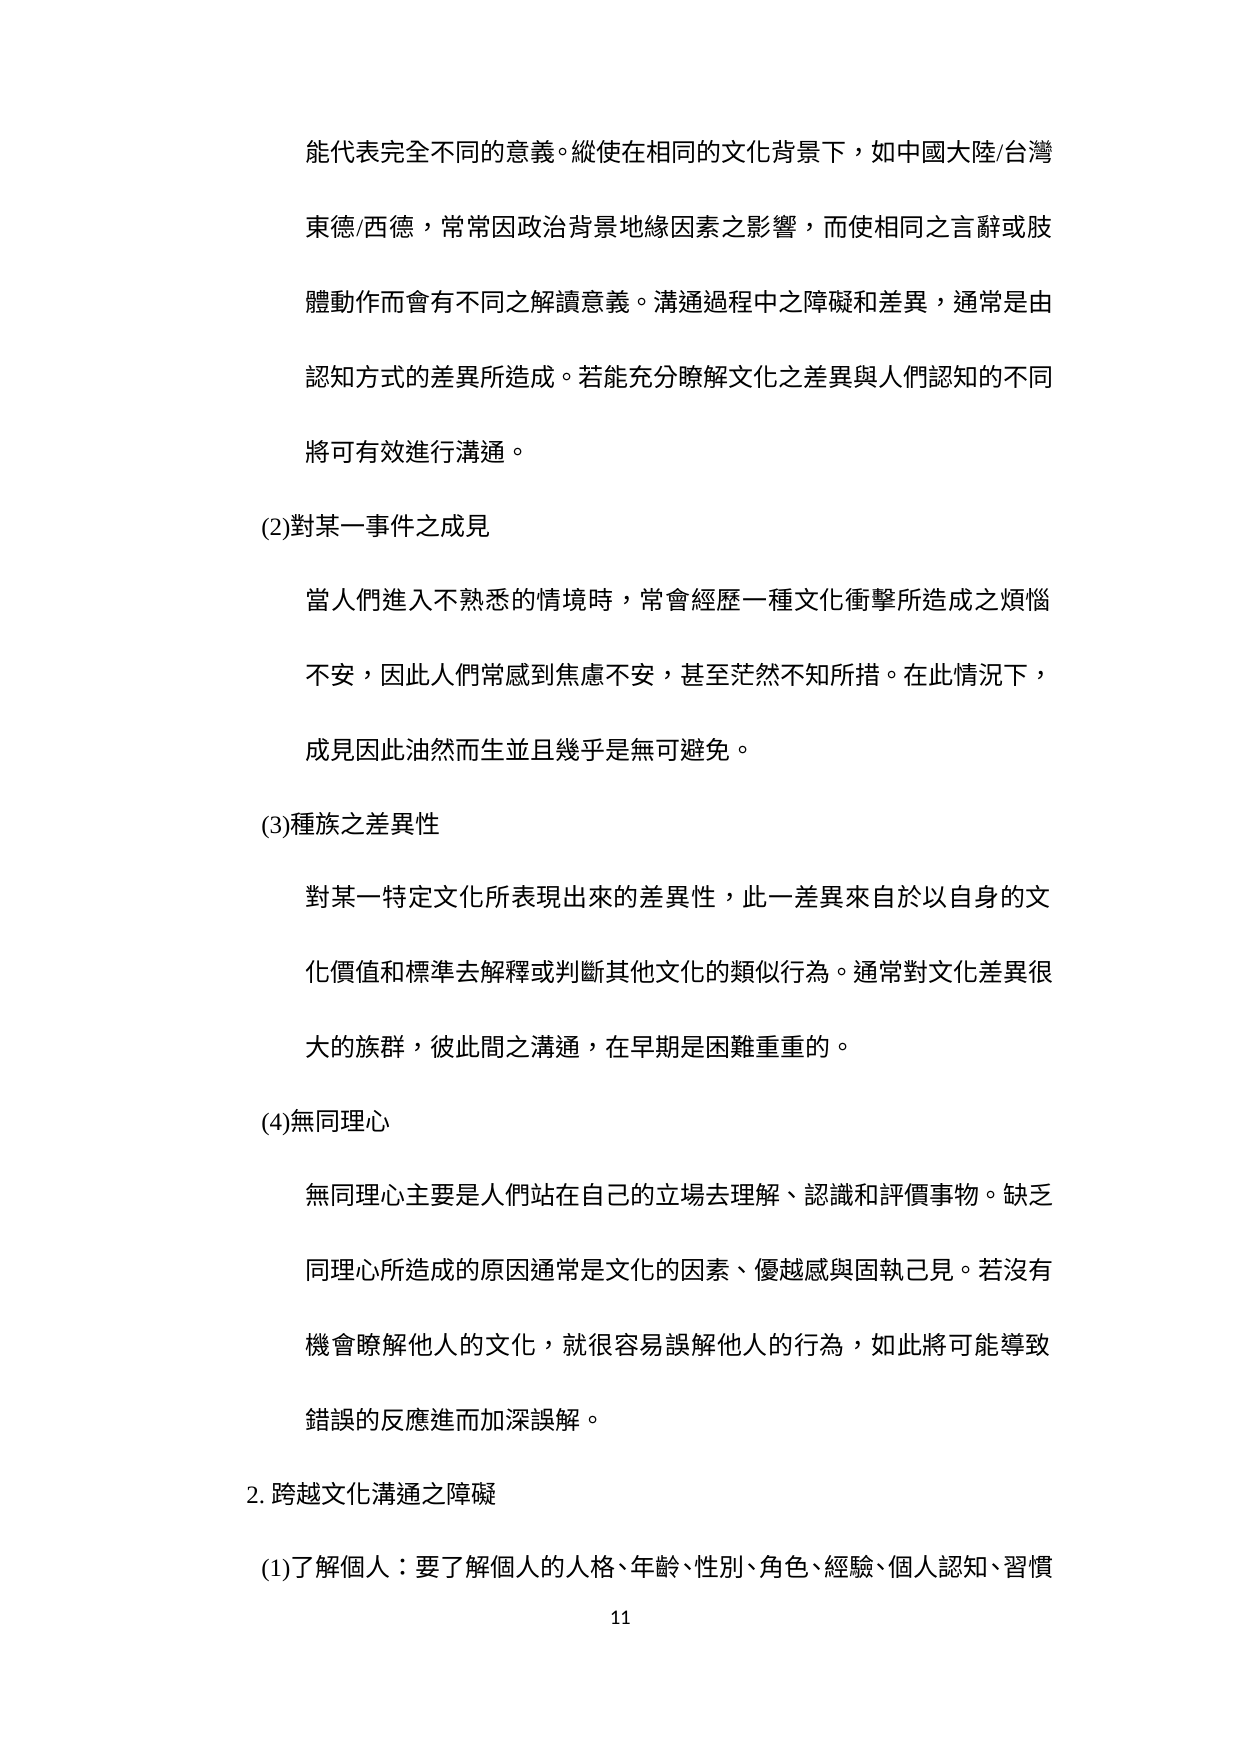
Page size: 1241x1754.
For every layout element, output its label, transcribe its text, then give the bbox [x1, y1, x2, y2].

text 對某一特定文化所表現出來的差異性，此一差異來自於以自身的文化價值和標準去解釋或判斷其他文化的類似行為。通常對文化差異很大的族群，彼此間之溝通，在早期是困難重重的。 [305, 877, 1053, 1065]
text (3)種族之差異性 [261, 803, 1053, 841]
text (4)無同理心 [261, 1101, 1053, 1138]
text (1)了解個人：要了解個人的人格、年齡、性別、角色、經驗、個人認知、習慣 [261, 1547, 1053, 1585]
text 2. 跨越文化溝通之障礙 [246, 1473, 1053, 1511]
text 無同理心主要是人們站在自己的立場去理解、認識和評價事物。缺乏同理心所造成的原因通常是文化的因素、優越感與固執己見。若沒有機會瞭解他人的文化，就很容易誤解他人的行為，如此將可能導致錯誤的反應進而加深誤解。 [305, 1175, 1053, 1437]
text 當人們進入不熟悉的情境時，常會經歷一種文化衝擊所造成之煩惱不安，因此人們常感到焦慮不安，甚至茫然不知所措。在此情況下，成見因此油然而生並且幾乎是無可避免。 [305, 580, 1053, 767]
text 在不同之文化背景下，語言與身體姿態之表達方式，如親吻、擁抱、豎起大姆指或豎起中指等，在不同國家/不同之文化背景下，都可能代表完全不同的意義。縱使在相同的文化背景下，如中國大陸/台灣;東德/西德，常常因政治背景地緣因素之影響，而使相同之言辭或肢體動作而會有不同之解讀意義。溝通過程中之障礙和差異，通常是由認知方式的差異所造成。若能充分瞭解文化之差異與人們認知的不同，將可有效進行溝通。 [305, 132, 1053, 470]
text (2)對某一事件之成見 [261, 506, 1053, 543]
